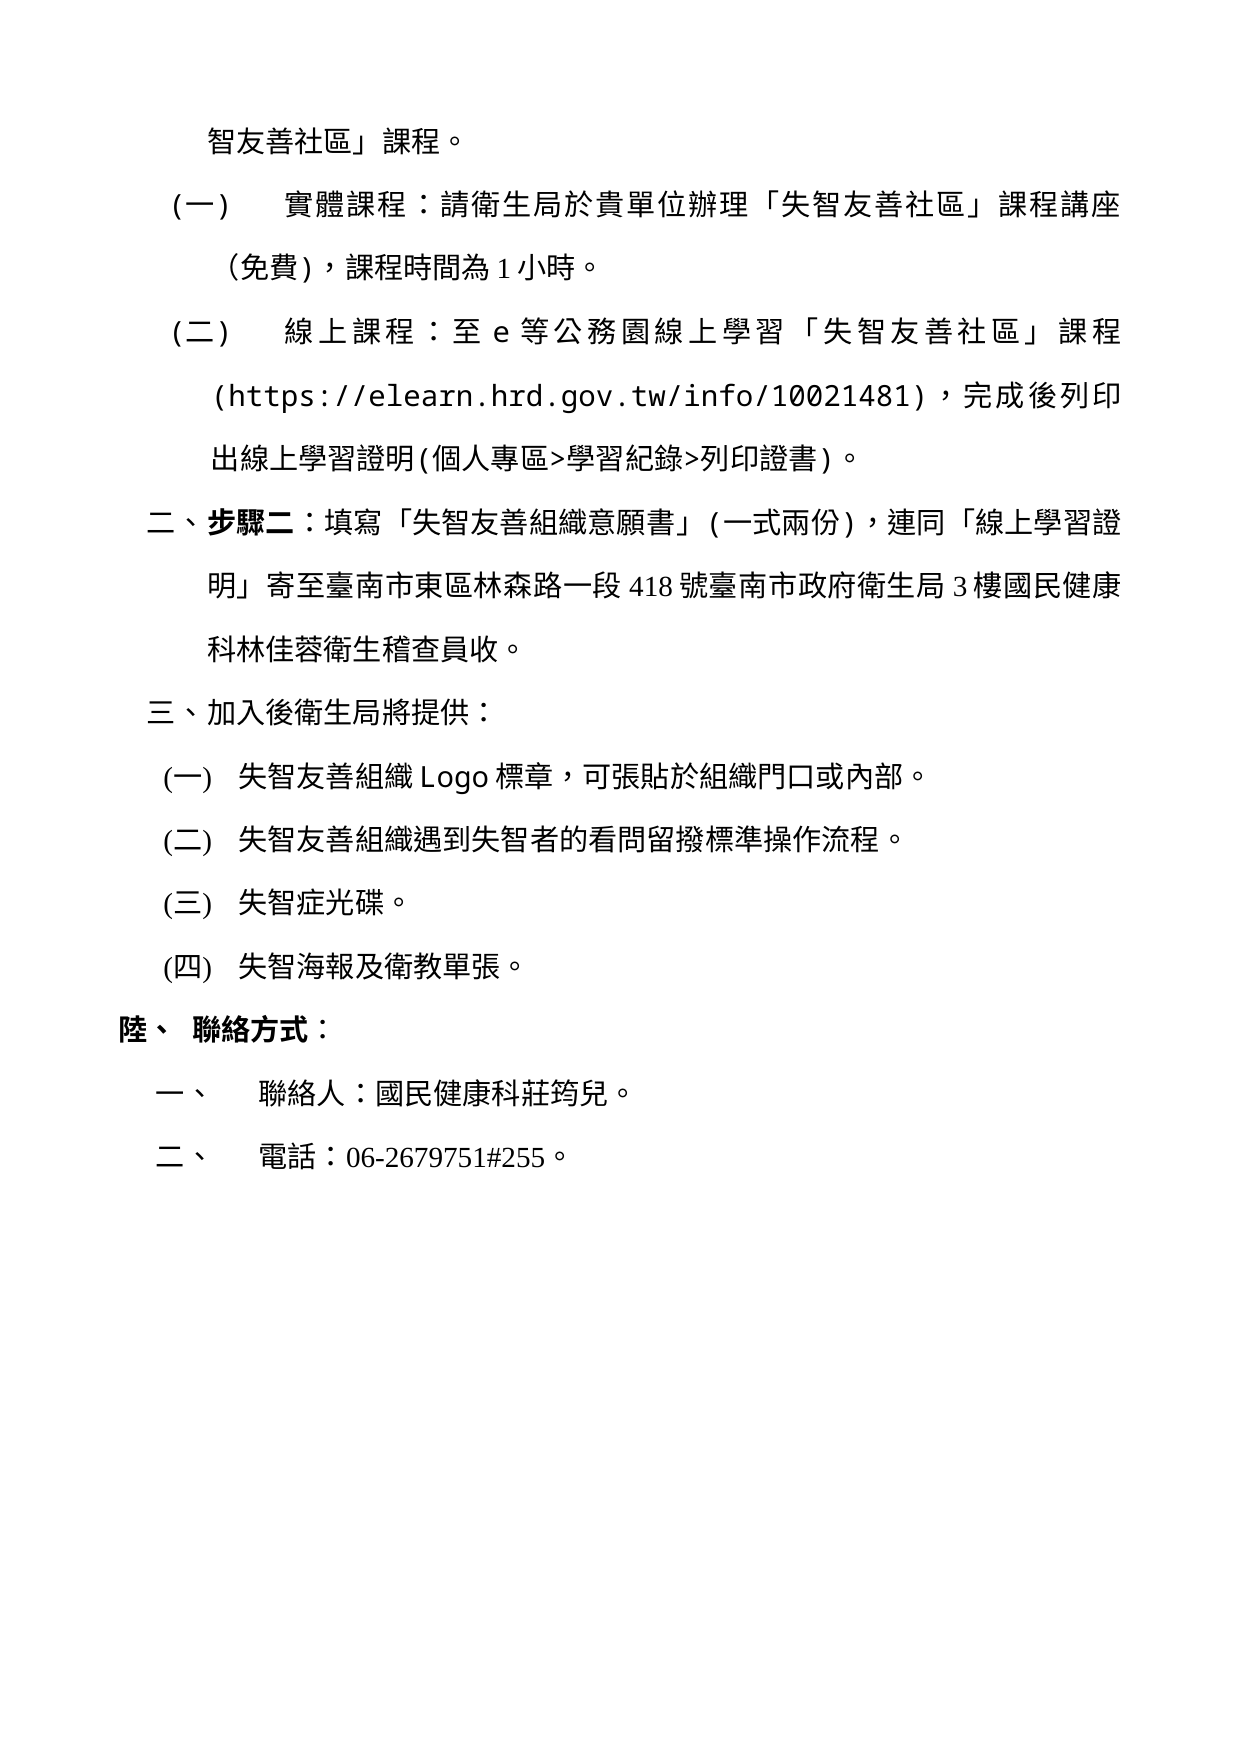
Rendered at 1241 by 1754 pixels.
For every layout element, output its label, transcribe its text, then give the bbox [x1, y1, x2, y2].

list 聯絡人：國民健康科莊筠兒。 [156, 1070, 1122, 1113]
list 失智友善組織Logo標章，可張貼於組織門口或內部。 [163, 753, 1122, 796]
list 加入後衛生局將提供： [147, 690, 1122, 732]
list 步驟二：填寫「失智友善組織意願書」(一式兩份)，連同「線上學習證明」寄至臺南市東區林森路一段418號臺南市政府衛生局3樓國民健康科林佳蓉衛生稽查員收。 [147, 499, 1122, 668]
list 電話：06-2679751#255。 [156, 1134, 1122, 1176]
list 失智友善組織遇到失智者的看問留撥標準操作流程。 [163, 817, 1122, 859]
list 線上課程：至e等公務園線上學習「失智友善社區」課程(https://elearn.hrd.gov.tw/info/10021481)，完成後列印出線上學習證明(個人專區>學習紀錄>列印證書)。 [168, 309, 1122, 478]
list 聯絡方式： [118, 1007, 1122, 1049]
list 智友善社區」課程。 [147, 118, 1122, 160]
list 實體課程：請衛生局於貴單位辦理「失智友善社區」課程講座（免費)，課程時間為1小時。 [168, 182, 1122, 287]
list 失智症光碟。 [163, 880, 1122, 922]
list 失智海報及衛教單張。 [163, 943, 1122, 986]
